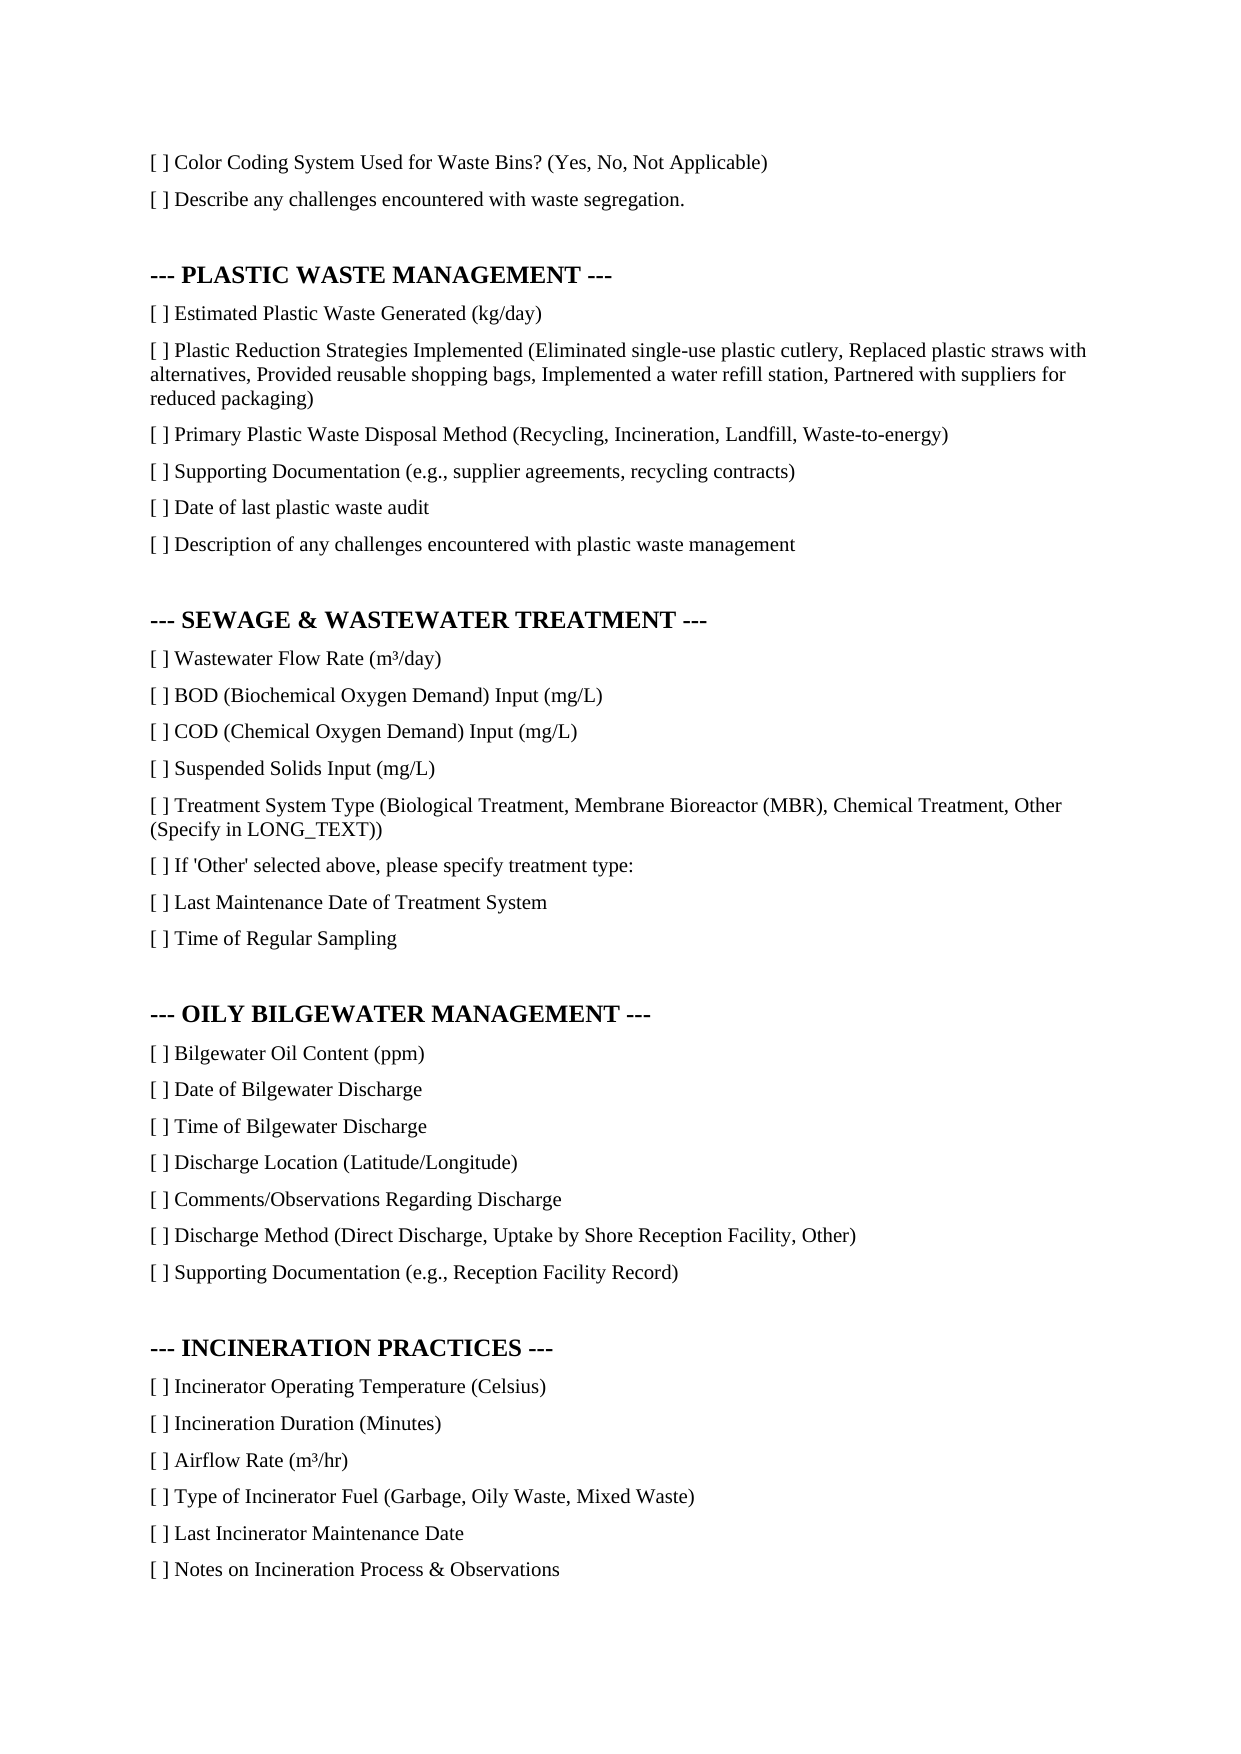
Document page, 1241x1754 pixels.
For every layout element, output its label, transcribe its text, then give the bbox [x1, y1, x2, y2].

text --- SEWAGE & WASTEWATER TREATMENT --- [150, 605, 1090, 634]
text [ ] BOD (Biochemical Oxygen Demand) Input (mg/L) [150, 683, 1090, 707]
text [ ] Color Coding System Used for Waste Bins? (Yes, No, Not Applicable) [150, 150, 1090, 174]
text [ ] Describe any challenges encountered with waste segregation. [150, 187, 1090, 211]
text [ ] Time of Bilgewater Discharge [150, 1114, 1090, 1138]
text [ ] Primary Plastic Waste Disposal Method (Recycling, Incineration, Landfill, Waste-to-energy) [150, 422, 1090, 446]
text --- OILY BILGEWATER MANAGEMENT --- [150, 999, 1090, 1028]
text [ ] Description of any challenges encountered with plastic waste management [150, 532, 1090, 556]
text [ ] Estimated Plastic Waste Generated (kg/day) [150, 301, 1090, 325]
text [ ] Time of Regular Sampling [150, 926, 1090, 950]
text [ ] COD (Chemical Oxygen Demand) Input (mg/L) [150, 719, 1090, 743]
text [ ] Discharge Location (Latitude/Longitude) [150, 1150, 1090, 1174]
text --- PLASTIC WASTE MANAGEMENT --- [150, 260, 1090, 288]
text [ ] Type of Incinerator Fuel (Garbage, Oily Waste, Mixed Waste) [150, 1484, 1090, 1508]
text [ ] Treatment System Type (Biological Treatment, Membrane Bioreactor (MBR), Chemical Treatment, Other (Specify in LONG_TEXT)) [150, 792, 1090, 841]
text [ ] Wastewater Flow Rate (m³/day) [150, 646, 1090, 670]
text --- INCINERATION PRACTICES --- [150, 1333, 1090, 1362]
text [ ] Date of Bilgewater Discharge [150, 1077, 1090, 1101]
text [ ] Incineration Duration (Minutes) [150, 1411, 1090, 1435]
text [ ] Plastic Reduction Strategies Implemented (Eliminated single-use plastic cutlery, Replaced plastic straws with alternatives, Provided reusable shopping bags, Implemented a water refill station, Partnered with suppliers for reduced packaging) [150, 337, 1090, 410]
text [ ] Notes on Incineration Process & Observations [150, 1557, 1090, 1581]
text [ ] Supporting Documentation (e.g., supplier agreements, recycling contracts) [150, 459, 1090, 483]
text [ ] Discharge Method (Direct Discharge, Uptake by Shore Reception Facility, Other) [150, 1223, 1090, 1247]
text [ ] Airflow Rate (m³/hr) [150, 1447, 1090, 1472]
text [ ] Bilgewater Oil Content (ppm) [150, 1041, 1090, 1065]
text [ ] Date of last plastic waste audit [150, 495, 1090, 519]
text [ ] Suspended Solids Input (mg/L) [150, 756, 1090, 780]
text [ ] If 'Other' selected above, please specify treatment type: [150, 853, 1090, 877]
text [ ] Supporting Documentation (e.g., Reception Facility Record) [150, 1260, 1090, 1284]
text [ ] Comments/Observations Regarding Discharge [150, 1187, 1090, 1211]
text [ ] Last Maintenance Date of Treatment System [150, 890, 1090, 914]
text [ ] Last Incinerator Maintenance Date [150, 1521, 1090, 1545]
text [ ] Incinerator Operating Temperature (Celsius) [150, 1374, 1090, 1398]
